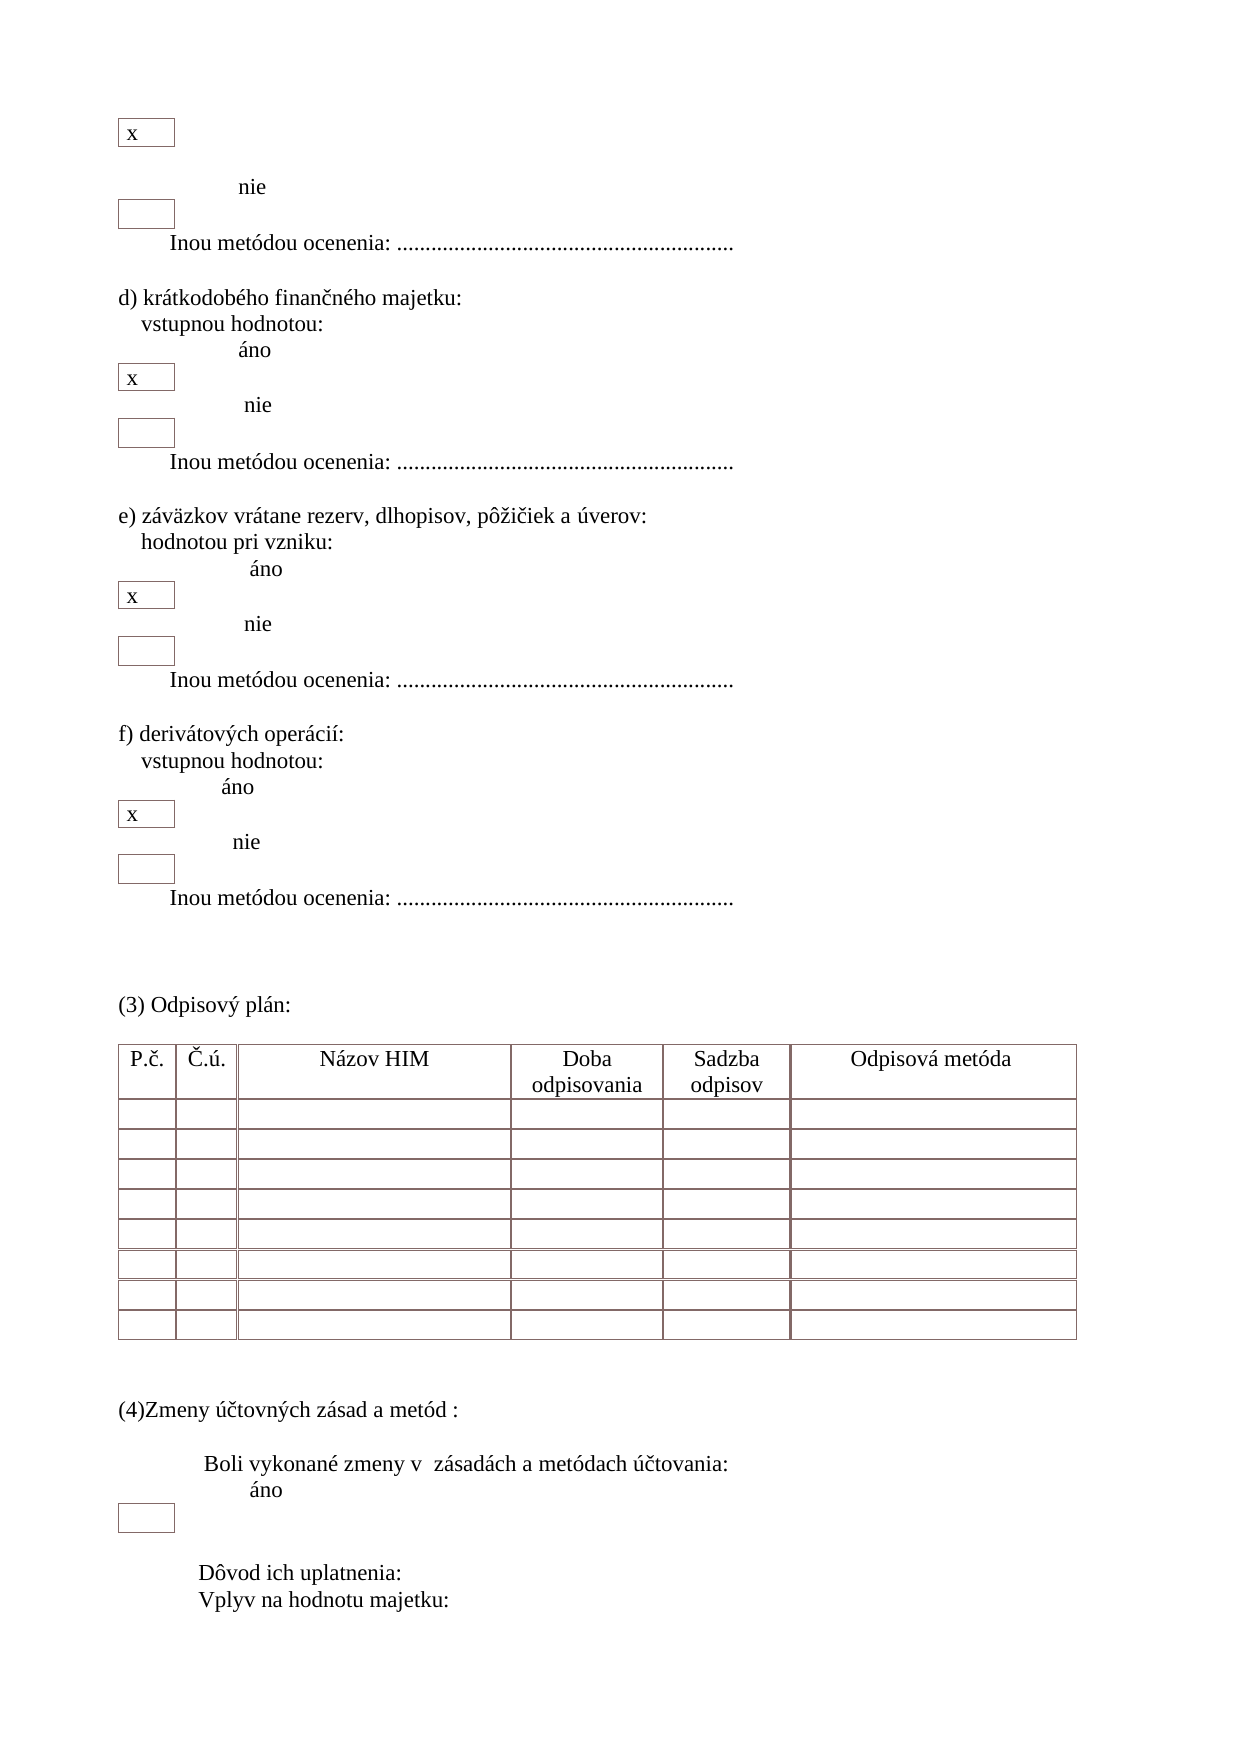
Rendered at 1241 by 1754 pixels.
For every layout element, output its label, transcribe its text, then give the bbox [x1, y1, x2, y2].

table_cell [512, 1190, 662, 1218]
table_cell [664, 1251, 789, 1278]
text áno [118, 773, 1122, 799]
table_cell [177, 1220, 236, 1248]
table_cell [239, 1100, 510, 1128]
table_cell [177, 1251, 236, 1278]
text áno [118, 1477, 1122, 1503]
table_header Názov HIM [239, 1045, 510, 1098]
table_cell [512, 1100, 662, 1128]
table_cell [177, 1160, 236, 1188]
table_cell [792, 1281, 1076, 1309]
text (3) Odpisový plán: [118, 991, 1122, 1044]
text áno [118, 336, 1122, 363]
table_header [119, 855, 174, 883]
table_cell [512, 1130, 662, 1158]
table_cell [119, 1160, 175, 1188]
table_cell [792, 1100, 1076, 1128]
table_cell [239, 1130, 510, 1158]
text hodnotou pri vzniku: [118, 528, 1122, 555]
table_cell [792, 1311, 1076, 1339]
table_header x [119, 801, 174, 827]
text (4)Zmeny účtovných zásad a metód : [118, 1396, 1122, 1422]
table_header x [119, 582, 174, 608]
table_cell [512, 1251, 662, 1278]
table_cell [177, 1130, 236, 1158]
table_cell [512, 1160, 662, 1188]
text nie [118, 391, 1122, 418]
table_cell [239, 1281, 510, 1309]
text e) záväzkov vrátane rezerv, dlhopisov, pôžičiek a úverov: [118, 502, 1122, 528]
text Inou metódou ocenenia: ........................................................... [118, 229, 1122, 256]
table_cell [239, 1160, 510, 1188]
text áno [118, 555, 1122, 581]
table_header Sadzba odpisov [664, 1045, 789, 1098]
text d) krátkodobého finančného majetku: [118, 284, 1122, 310]
table_header x [119, 364, 174, 390]
table_cell [792, 1190, 1076, 1218]
table_header P.č. [119, 1045, 175, 1098]
table_cell [664, 1281, 789, 1309]
table_cell [119, 1251, 175, 1278]
table_header Doba odpisovania [512, 1045, 662, 1098]
text Inou metódou ocenenia: ........................................................... [118, 884, 1122, 911]
table_cell [792, 1220, 1076, 1248]
text nie [118, 609, 1122, 636]
table_cell [792, 1160, 1076, 1188]
text nie [118, 173, 1122, 199]
text Dôvod ich uplatnenia: [118, 1559, 1122, 1586]
table_cell [792, 1130, 1076, 1158]
table_cell [119, 1311, 175, 1339]
text vstupnou hodnotou: [118, 310, 1122, 336]
table_cell [177, 1190, 236, 1218]
text Inou metódou ocenenia: ........................................................... [118, 448, 1122, 474]
text Boli vykonané zmeny v zásadách a metódach účtovania: [118, 1450, 1122, 1477]
table_cell [119, 1190, 175, 1218]
table_cell [512, 1220, 662, 1248]
table_cell [119, 1100, 175, 1128]
table_cell [664, 1190, 789, 1218]
text nie [118, 828, 1122, 854]
table_cell [664, 1311, 789, 1339]
table_cell [119, 1281, 175, 1309]
table_cell [664, 1160, 789, 1188]
table_header [119, 200, 174, 228]
text Inou metódou ocenenia: ........................................................... [118, 666, 1122, 692]
table_cell [177, 1311, 236, 1339]
table_cell [177, 1100, 236, 1128]
text Vplyv na hodnotu majetku: [118, 1586, 1122, 1612]
table_cell [664, 1220, 789, 1248]
table_header x [119, 119, 174, 146]
table_cell [119, 1130, 175, 1158]
table_cell [512, 1311, 662, 1339]
table_cell [239, 1251, 510, 1278]
table_cell [239, 1220, 510, 1248]
table_cell [664, 1130, 789, 1158]
table_header Č.ú. [177, 1045, 236, 1098]
table_cell [512, 1281, 662, 1309]
table_header [119, 419, 174, 447]
table_cell [664, 1100, 789, 1128]
table_cell [239, 1190, 510, 1218]
text vstupnou hodnotou: [118, 747, 1122, 773]
table_cell [119, 1220, 175, 1248]
table_cell [792, 1251, 1076, 1278]
table_cell [239, 1311, 510, 1339]
table_header Odpisová metóda [792, 1045, 1076, 1098]
table_cell [177, 1281, 236, 1309]
text f) derivátových operácií: [118, 720, 1122, 747]
table_header [119, 637, 174, 665]
table_header [119, 1504, 174, 1532]
